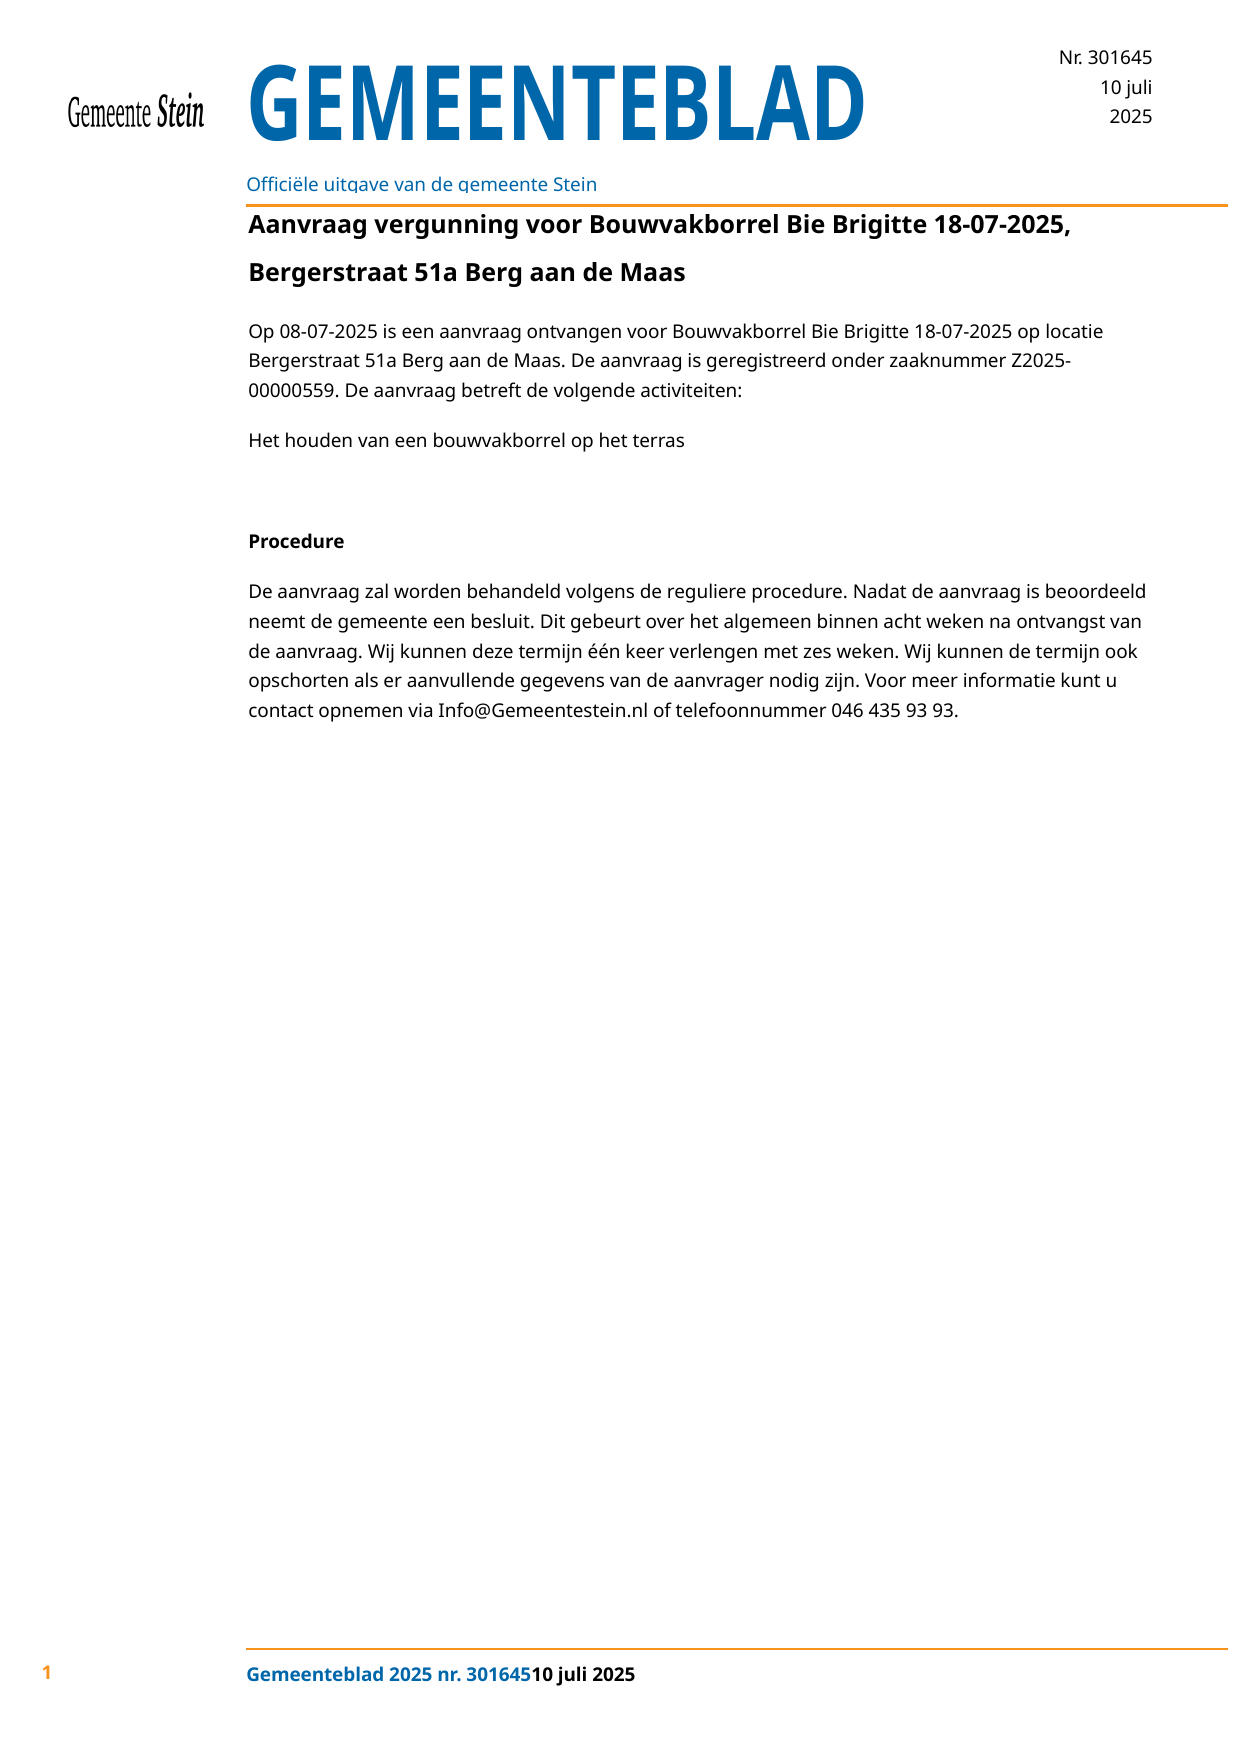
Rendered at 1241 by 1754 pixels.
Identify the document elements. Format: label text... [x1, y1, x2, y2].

text De aanvraag zal worden behandeld volgens de reguliere procedure. Nadat de aanvraag is beoordeeld neemt de gemeente een besluit. Dit gebeurt over het algemeen binnen acht weken na ontvangst van de aanvraag. Wij kunnen deze termijn één keer verlengen met zes weken. Wij kunnen de termijn ook opschorten als er aanvullende gegevens van de aanvrager nodig zijn. Voor meer informatie kunt u contact opnemen via Info@Gemeentestein.nl of telefoonnummer 046 435 93 93. [248, 579, 1152, 723]
text Aanvraag vergunning voor Bouwvakborrel Bie Brigitte 18-07-2025, Bergerstraat 51a Berg aan de Maas [248, 207, 1152, 288]
picture [41, 47, 231, 172]
text Het houden van een bouwvakborrel op het terras [248, 427, 1152, 453]
text Op 08-07-2025 is een aanvraag ontvangen voor Bouwvakborrel Bie Brigitte 18-07-2025 op locatie Bergerstraat 51a Berg aan de Maas. De aanvraag is geregistreerd onder zaaknummer Z2025-00000559. De aanvraag betreft de volgende activiteiten: [248, 318, 1152, 403]
text Procedure [248, 528, 1152, 554]
